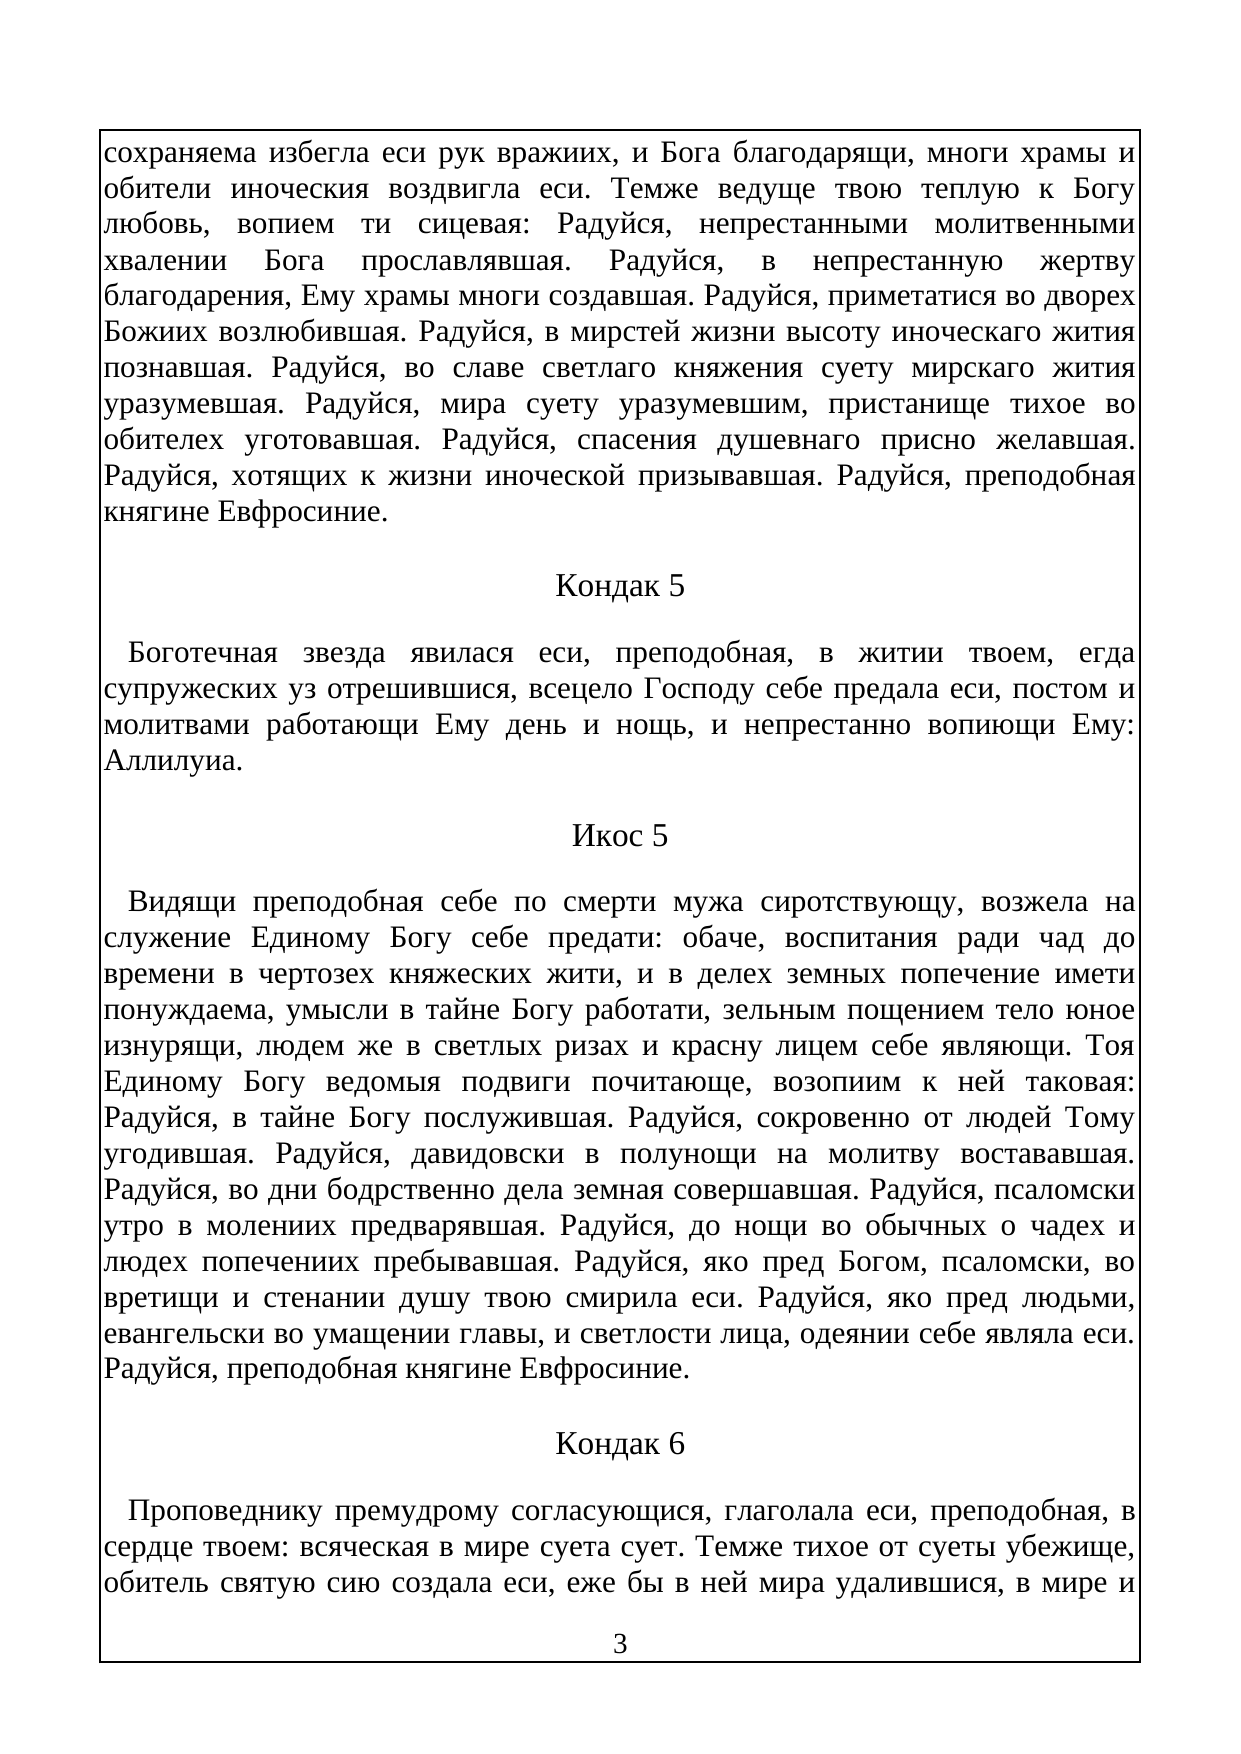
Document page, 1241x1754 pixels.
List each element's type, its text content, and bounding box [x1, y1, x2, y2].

subtitle Икос 5 [103, 815, 1137, 853]
subtitle Кондак 6 [103, 1423, 1137, 1462]
text Боготечная звезда явилася еси, преподобная, в житии твоем, егда супружеских уз отрешившися, всецело Господу себе предала еси, постом и молитвами работающи Ему день и нощь, и непрестанно вопиющи Ему: Аллилуиа. [103, 633, 1137, 777]
text Видящи преподобная себе по смерти мужа сиротствующу, возжела на служение Единому Богу себе предати: обаче, воспитания ради чад до времени в чертозех княжеских жити, и в делех земных попечение имети понуждаема, умысли в тайне Богу работати, зельным пощением тело юное изнурящи, людем же в светлых ризах и красну лицем себе являющи. Тоя Единому Богу ведомыя подвиги почитающе, возопиим к ней таковая: Радуйся, в тайне Богу послужившая. Радуйся, сокровенно от людей Тому угодившая. Радуйся, давидовски в полунощи на молитву востававшая. Радуйся, во дни бодрственно дела земная совершавшая. Радуйся, псаломски утро в молениих предварявшая. Радуйся, до нощи во обычных о чадех и людех попечениих пребывавшая. Радуйся, яко пред Богом, псаломски, во вретищи и стенании душу твою смирила еси. Радуйся, яко пред людьми, евангельски во умащении главы, и светлости лица, одеянии себе являла еси. Радуйся, преподобная княгине Евфросиние. [103, 883, 1137, 1386]
text сохраняема избегла еси рук вражиих, и Бога благодарящи, многи храмы и обители иноческия воздвигла еси. Темже ведуще твою теплую к Богу любовь, вопием ти сицевая: Радуйся, непрестанными молитвенными хвалении Бога прославлявшая. Радуйся, в непрестанную жертву благодарения, Ему храмы многи создавшая. Радуйся, приметатися во дворех Божиих возлюбившая. Радуйся, в мирстей жизни высоту иноческаго жития познавшая. Радуйся, во славе светлаго княжения суету мирскаго жития уразумевшая. Радуйся, мира суету уразумевшим, пристанище тихое во обителех уготовавшая. Радуйся, спасения душевнаго присно желавшая. Радуйся, хотящих к жизни иноческой призывавшая. Радуйся, преподобная княгине Евфросиние. [103, 133, 1137, 528]
text Проповеднику премудрому согласующися, глаголала еси, преподобная, в сердце твоем: всяческая в мире суета сует. Темже тихое от суеты убежище, обитель святую сию создала еси, еже бы в ней мира удалившися, в мире и [103, 1491, 1137, 1599]
subtitle Кондак 5 [103, 566, 1137, 604]
